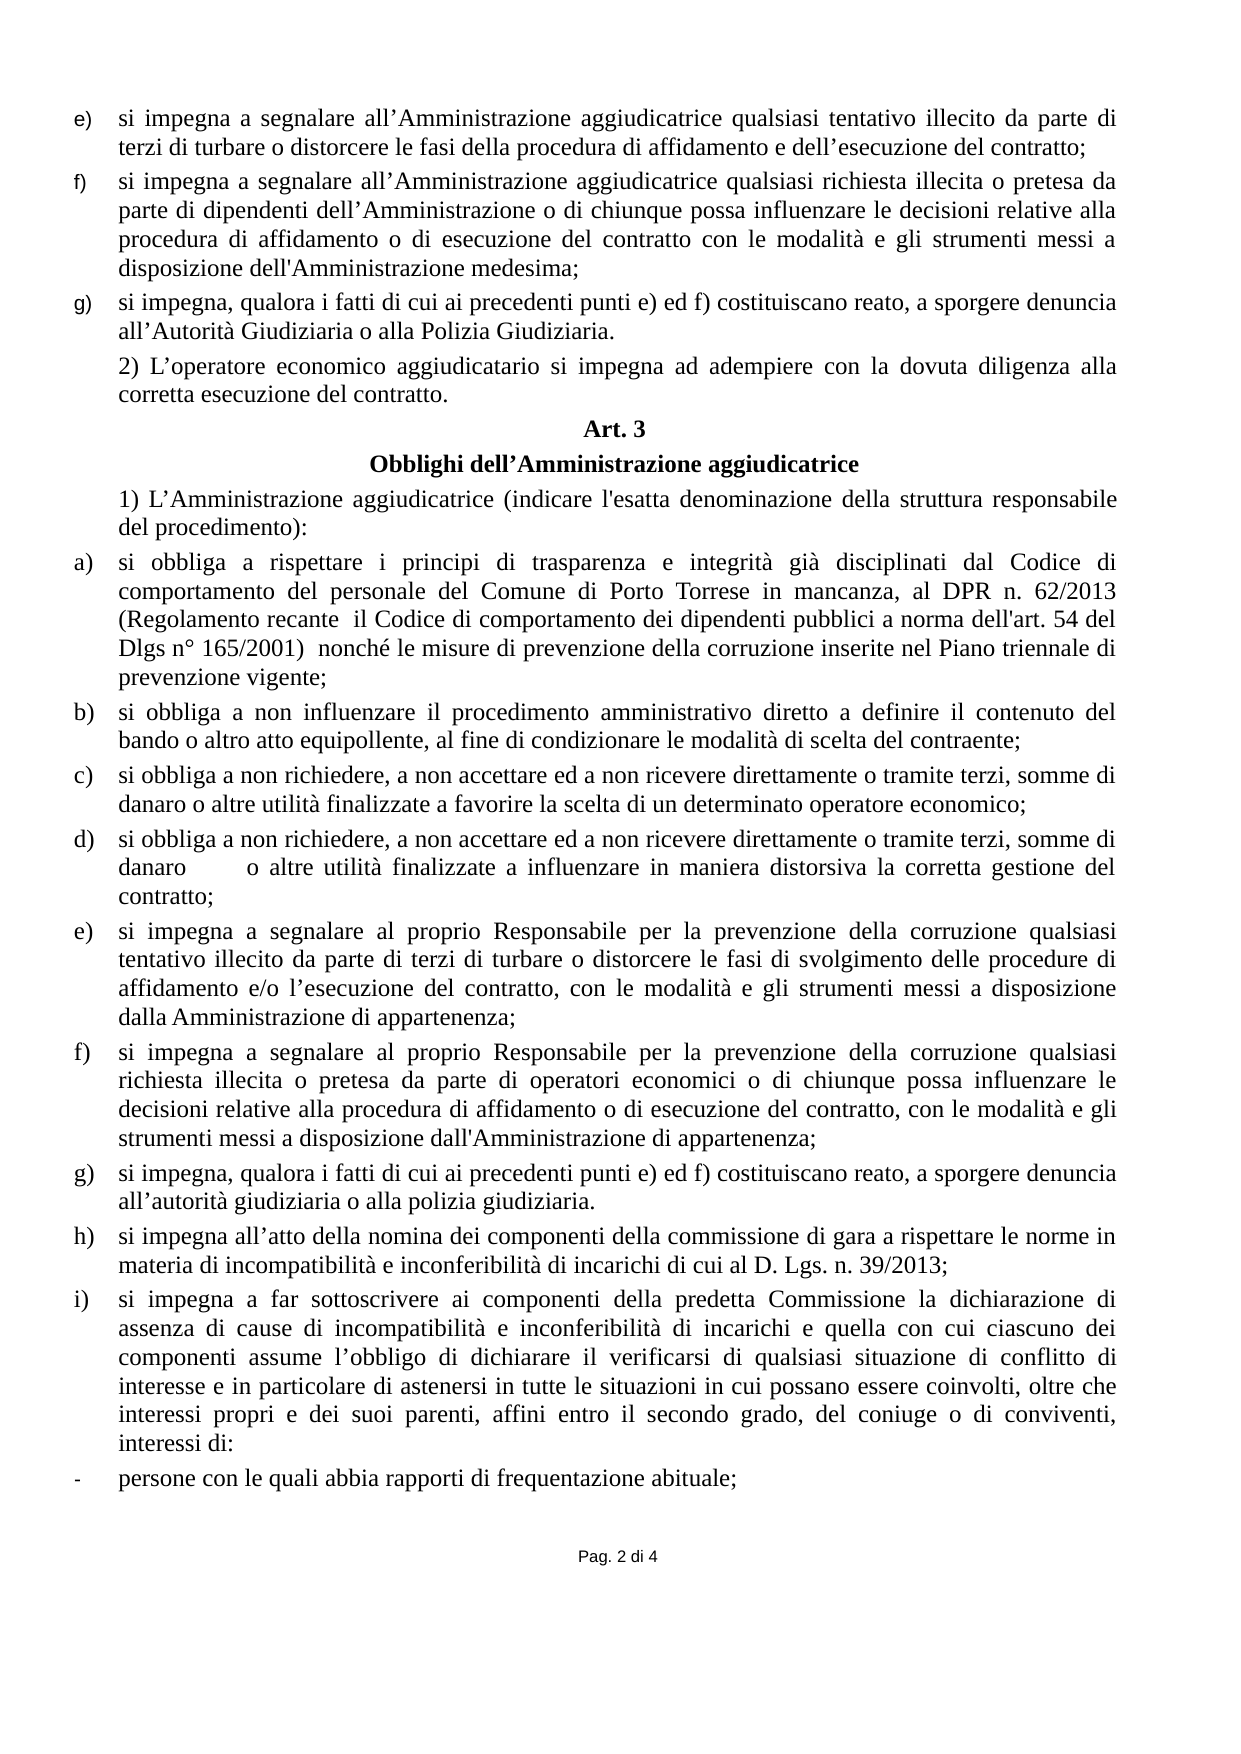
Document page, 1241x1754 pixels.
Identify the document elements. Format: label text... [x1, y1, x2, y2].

text i) si impegna a far sottoscrivere ai componenti della predetta Commissione la dichiarazione di assenza di cause di incompatibilità e inconferibilità di incarichi e quella con cui ciascuno dei componenti assume l’obbligo di dichiarare il verificarsi di qualsiasi situazione di conflitto di interesse e in particolare di astenersi in tutte le situazioni in cui possano essere coinvolti, oltre che interessi propri e dei suoi parenti, affini entro il secondo grado, del coniuge o di conviventi, interessi di: [74, 1284, 1118, 1457]
text c) si obbliga a non richiedere, a non accettare ed a non ricevere direttamente o tramite terzi, somme di danaro o altre utilità finalizzate a favorire la scelta di un determinato operatore economico; [74, 760, 1118, 818]
subtitle Art. 3 [118, 414, 1117, 443]
list si impegna a segnalare all’Amministrazione aggiudicatrice qualsiasi richiesta illecita o pretesa da parte di dipendenti dell’Amministrazione o di chiunque possa influenzare le decisioni relative alla procedura di affidamento o di esecuzione del contratto con le modalità e gli strumenti messi a disposizione dell'Amministrazione medesima; [74, 166, 1118, 281]
text e) si impegna a segnalare al proprio Responsabile per la prevenzione della corruzione qualsiasi tentativo illecito da parte di terzi di turbare o distorcere le fasi di svolgimento delle procedure di affidamento e/o l’esecuzione del contratto, con le modalità e gli strumenti messi a disposizione dalla Amministrazione di appartenenza; [74, 916, 1118, 1031]
list si impegna, qualora i fatti di cui ai precedenti punti e) ed f) costituiscano reato, a sporgere denuncia all’Autorità Giudiziaria o alla Polizia Giudiziaria. [74, 287, 1118, 345]
subtitle Obblighi dell’Amministrazione aggiudicatrice [118, 449, 1117, 478]
text h) si impegna all’atto della nomina dei componenti della commissione di gara a rispettare le norme in materia di incompatibilità e inconferibilità di incarichi di cui al D. Lgs. n. 39/2013; [74, 1221, 1118, 1279]
text b) si obbliga a non influenzare il procedimento amministrativo diretto a definire il contenuto del bando o altro atto equipollente, al fine di condizionare le modalità di scelta del contraente; [74, 697, 1118, 754]
list si impegna a segnalare all’Amministrazione aggiudicatrice qualsiasi tentativo illecito da parte di terzi di turbare o distorcere le fasi della procedura di affidamento e dell’esecuzione del contratto; [74, 103, 1118, 161]
text f) si impegna a segnalare al proprio Responsabile per la prevenzione della corruzione qualsiasi richiesta illecita o pretesa da parte di operatori economici o di chiunque possa influenzare le decisioni relative alla procedura di affidamento o di esecuzione del contratto, con le modalità e gli strumenti messi a disposizione dall'Amministrazione di appartenenza; [74, 1037, 1118, 1152]
text g) si impegna, qualora i fatti di cui ai precedenti punti e) ed f) costituiscano reato, a sporgere denuncia all’autorità giudiziaria o alla polizia giudiziaria. [74, 1158, 1118, 1215]
text a) si obbliga a rispettare i principi di trasparenza e integrità già disciplinati dal Codice di comportamento del personale del Comune di Porto Torrese in mancanza, al DPR n. 62/2013 (Regolamento recante il Codice di comportamento dei dipendenti pubblici a norma dell'art. 54 del Dlgs n° 165/2001) nonché le misure di prevenzione della corruzione inserite nel Piano triennale di prevenzione vigente; [74, 547, 1118, 691]
list persone con le quali abbia rapporti di frequentazione abituale; [74, 1463, 1118, 1492]
list 1) L’Amministrazione aggiudicatrice (indicare l'esatta denominazione della struttura responsabile del procedimento): [74, 484, 1118, 541]
list 2) L’operatore economico aggiudicatario si impegna ad adempiere con la dovuta diligenza alla corretta esecuzione del contratto. [74, 351, 1118, 408]
text d) si obbliga a non richiedere, a non accettare ed a non ricevere direttamente o tramite terzi, somme di danaro o altre utilità finalizzate a influenzare in maniera distorsiva la corretta gestione del contratto; [74, 824, 1118, 910]
